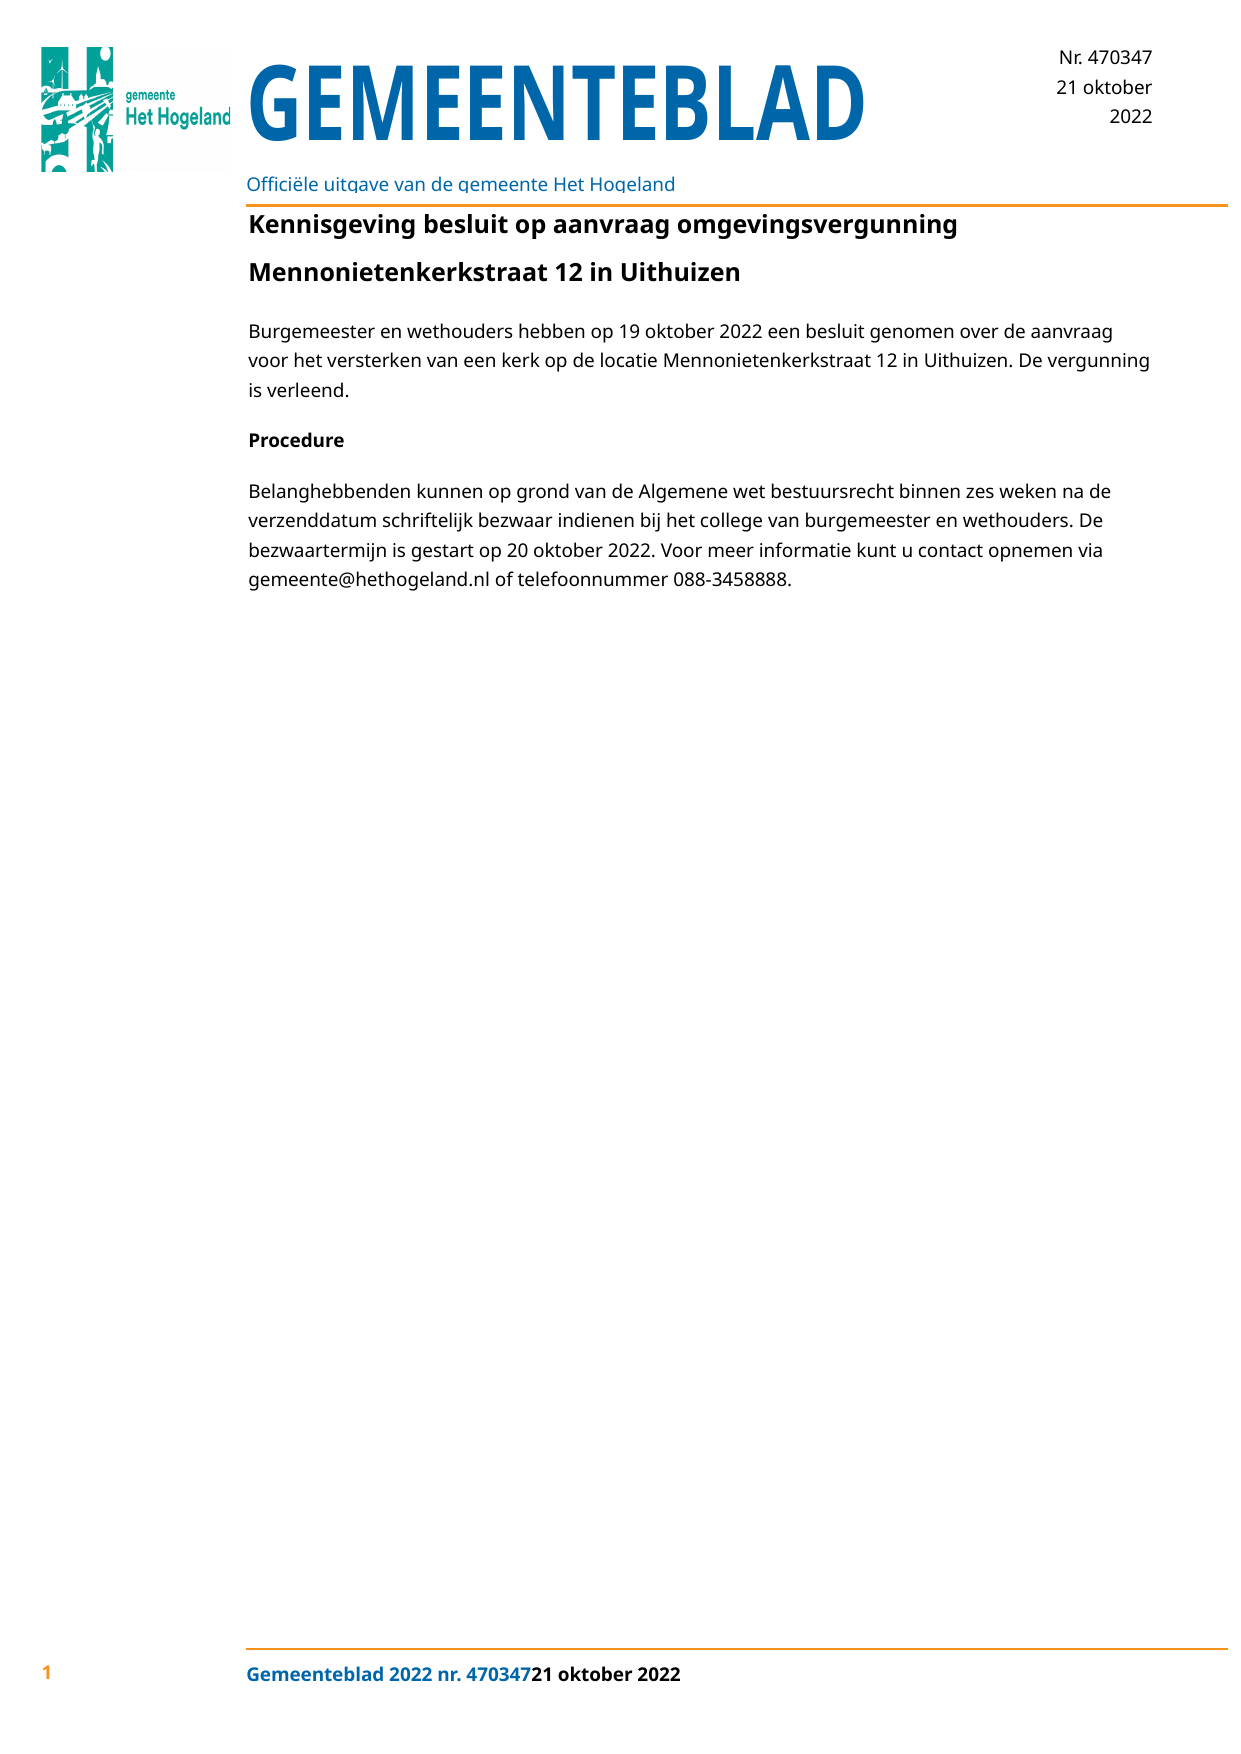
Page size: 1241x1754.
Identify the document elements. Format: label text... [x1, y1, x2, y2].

text Burgemeester en wethouders hebben op 19 oktober 2022 een besluit genomen over de aanvraag voor het versterken van een kerk op de locatie Mennonietenkerkstraat 12 in Uithuizen. De vergunning is verleend. [248, 318, 1152, 403]
picture [41, 47, 231, 172]
text Belanghebbenden kunnen op grond van de Algemene wet bestuursrecht binnen zes weken na de verzenddatum schriftelijk bezwaar indienen bij het college van burgemeester en wethouders. De bezwaartermijn is gestart op 20 oktober 2022. Voor meer informatie kunt u contact opnemen via gemeente@hethogeland.nl of telefoonnummer 088-3458888. [248, 478, 1152, 592]
text Kennisgeving besluit op aanvraag omgevingsvergunning Mennonietenkerkstraat 12 in Uithuizen [248, 207, 1152, 288]
text Procedure [248, 427, 1152, 453]
